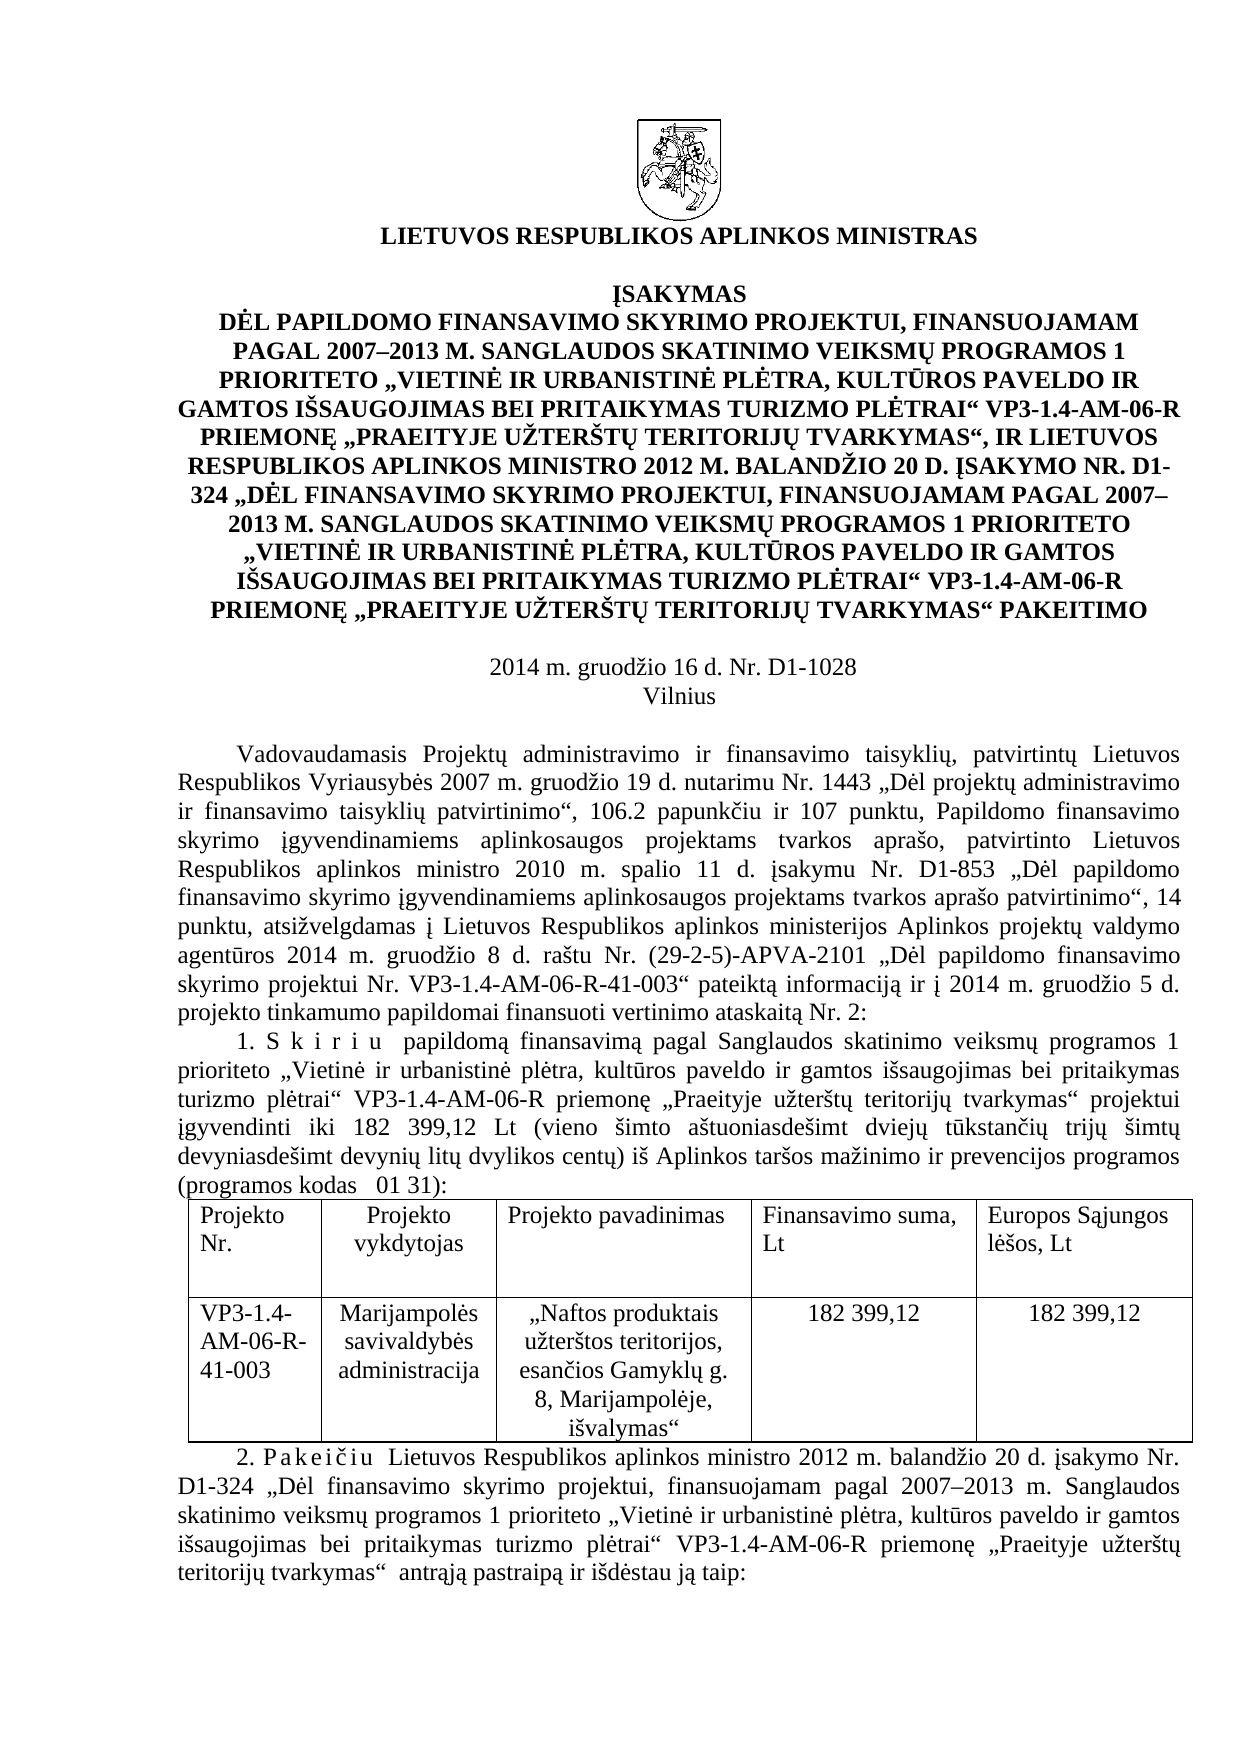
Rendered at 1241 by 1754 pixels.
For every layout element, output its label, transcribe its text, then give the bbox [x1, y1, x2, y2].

table_header Projekto vykdytojas [322, 1200, 496, 1297]
text Vilnius [177, 681, 1181, 739]
table_cell VP3-1.4-AM-06-R-41-003 [189, 1298, 321, 1441]
text LIETUVOS RESPUBLIKOS APLINKOS MINISTRAS [177, 221, 1181, 250]
table_cell „Naftos produktais užterštos teritorijos, esančios Gamyklų g. 8, Marijampolėje, išvalymas“ [497, 1298, 751, 1441]
table_header Projekto Nr. [189, 1200, 321, 1297]
text 1. S k i r i u papildomą finansavimą pagal Sanglaudos skatinimo veiksmų programos 1 prioriteto „Vietinė ir urbanistinė plėtra, kultūros paveldo ir gamtos išsaugojimas bei pritaikymas turizmo plėtrai“ VP3-1.4-AM-06-R priemonę „Praeityje užterštų teritorijų tvarkymas“ projektui įgyvendinti iki 182 399,12 Lt (vieno šimto aštuoniasdešimt dviejų tūkstančių trijų šimtų devyniasdešimt devynių litų dvylikos centų) iš Aplinkos taršos mažinimo ir prevencijos programos (programos kodas 01 31): [177, 1026, 1181, 1199]
table_header Projekto pavadinimas [497, 1200, 751, 1297]
table_cell Marijampolės savivaldybės administracija [322, 1298, 496, 1441]
text Vadovaudamasis Projektų administravimo ir finansavimo taisyklių, patvirtintų Lietuvos Respublikos Vyriausybės 2007 m. gruodžio 19 d. nutarimu Nr. 1443 „Dėl projektų administravimo ir finansavimo taisyklių patvirtinimo“, 106.2 papunkčiu ir 107 punktu, Papildomo finansavimo skyrimo įgyvendinamiems aplinkosaugos projektams tvarkos aprašo, patvirtinto Lietuvos Respublikos aplinkos ministro 2010 m. spalio 11 d. įsakymu Nr. D1-853 „Dėl papildomo finansavimo skyrimo įgyvendinamiems aplinkosaugos projektams tvarkos aprašo patvirtinimo“, 14 punktu, atsižvelgdamas į Lietuvos Respublikos aplinkos ministerijos Aplinkos projektų valdymo agentūros 2014 m. gruodžio 8 d. raštu Nr. (29-2-5)-APVA-2101 „Dėl papildomo finansavimo skyrimo projektui Nr. VP3-1.4-AM-06-R-41-003“ pateiktą informaciją ir į 2014 m. gruodžio 5 d. projekto tinkamumo papildomai finansuoti vertinimo ataskaitą Nr. 2: [177, 739, 1181, 1026]
table_header Finansavimo suma, Lt [752, 1200, 976, 1297]
text 2. Pakeičiu Lietuvos Respublikos aplinkos ministro 2012 m. balandžio 20 d. įsakymo Nr. D1-324 „Dėl finansavimo skyrimo projektui, finansuojamam pagal 2007–2013 m. Sanglaudos skatinimo veiksmų programos 1 prioriteto „Vietinė ir urbanistinė plėtra, kultūros paveldo ir gamtos išsaugojimas bei pritaikymas turizmo plėtrai“ VP3-1.4-AM-06-R priemonę „Praeityje užterštų teritorijų tvarkymas“ antrąją pastraipą ir išdėstau ją taip: [177, 1442, 1181, 1587]
text ĮSAKYMAS [177, 279, 1181, 307]
table_cell 182 399,12 [752, 1298, 976, 1441]
text DĖL PAPILDOMO FINANSAVIMO SKYRIMO PROJEKTUI, FINANSUOJAMAM PAGAL 2007–2013 M. SANGLAUDOS SKATINIMO VEIKSMŲ PROGRAMOS 1 PRIORITETO „VIETINĖ IR URBANISTINĖ PLĖTRA, KULTŪROS PAVELDO IR GAMTOS IŠSAUGOJIMAS BEI PRITAIKYMAS TURIZMO PLĖTRAI“ VP3-1.4-AM-06-R PRIEMONĘ „PRAEITYJE UŽTERŠTŲ TERITORIJŲ TVARKYMAS“, IR LIETUVOS RESPUBLIKOS APLINKOS MINISTRO 2012 M. BALANDŽIO 20 D. ĮSAKYMO NR. D1-324 „DĖL FINANSAVIMO SKYRIMO PROJEKTUI, FINANSUOJAMAM PAGAL 2007–2013 M. SANGLAUDOS SKATINIMO VEIKSMŲ PROGRAMOS 1 PRIORITETO „VIETINĖ IR URBANISTINĖ PLĖTRA, KULTŪROS PAVELDO IR GAMTOS IŠSAUGOJIMAS BEI PRITAIKYMAS TURIZMO PLĖTRAI“ VP3-1.4-AM-06-R PRIEMONĘ „PRAEITYJE UŽTERŠTŲ TERITORIJŲ TVARKYMAS“ PAKEITIMO [177, 307, 1181, 624]
table_cell 182 399,12 [977, 1298, 1192, 1441]
table_header Europos Sąjungos lėšos, Lt [977, 1200, 1192, 1297]
text 2014 m. gruodžio 16 d. Nr. D1-1028 [177, 652, 1181, 681]
